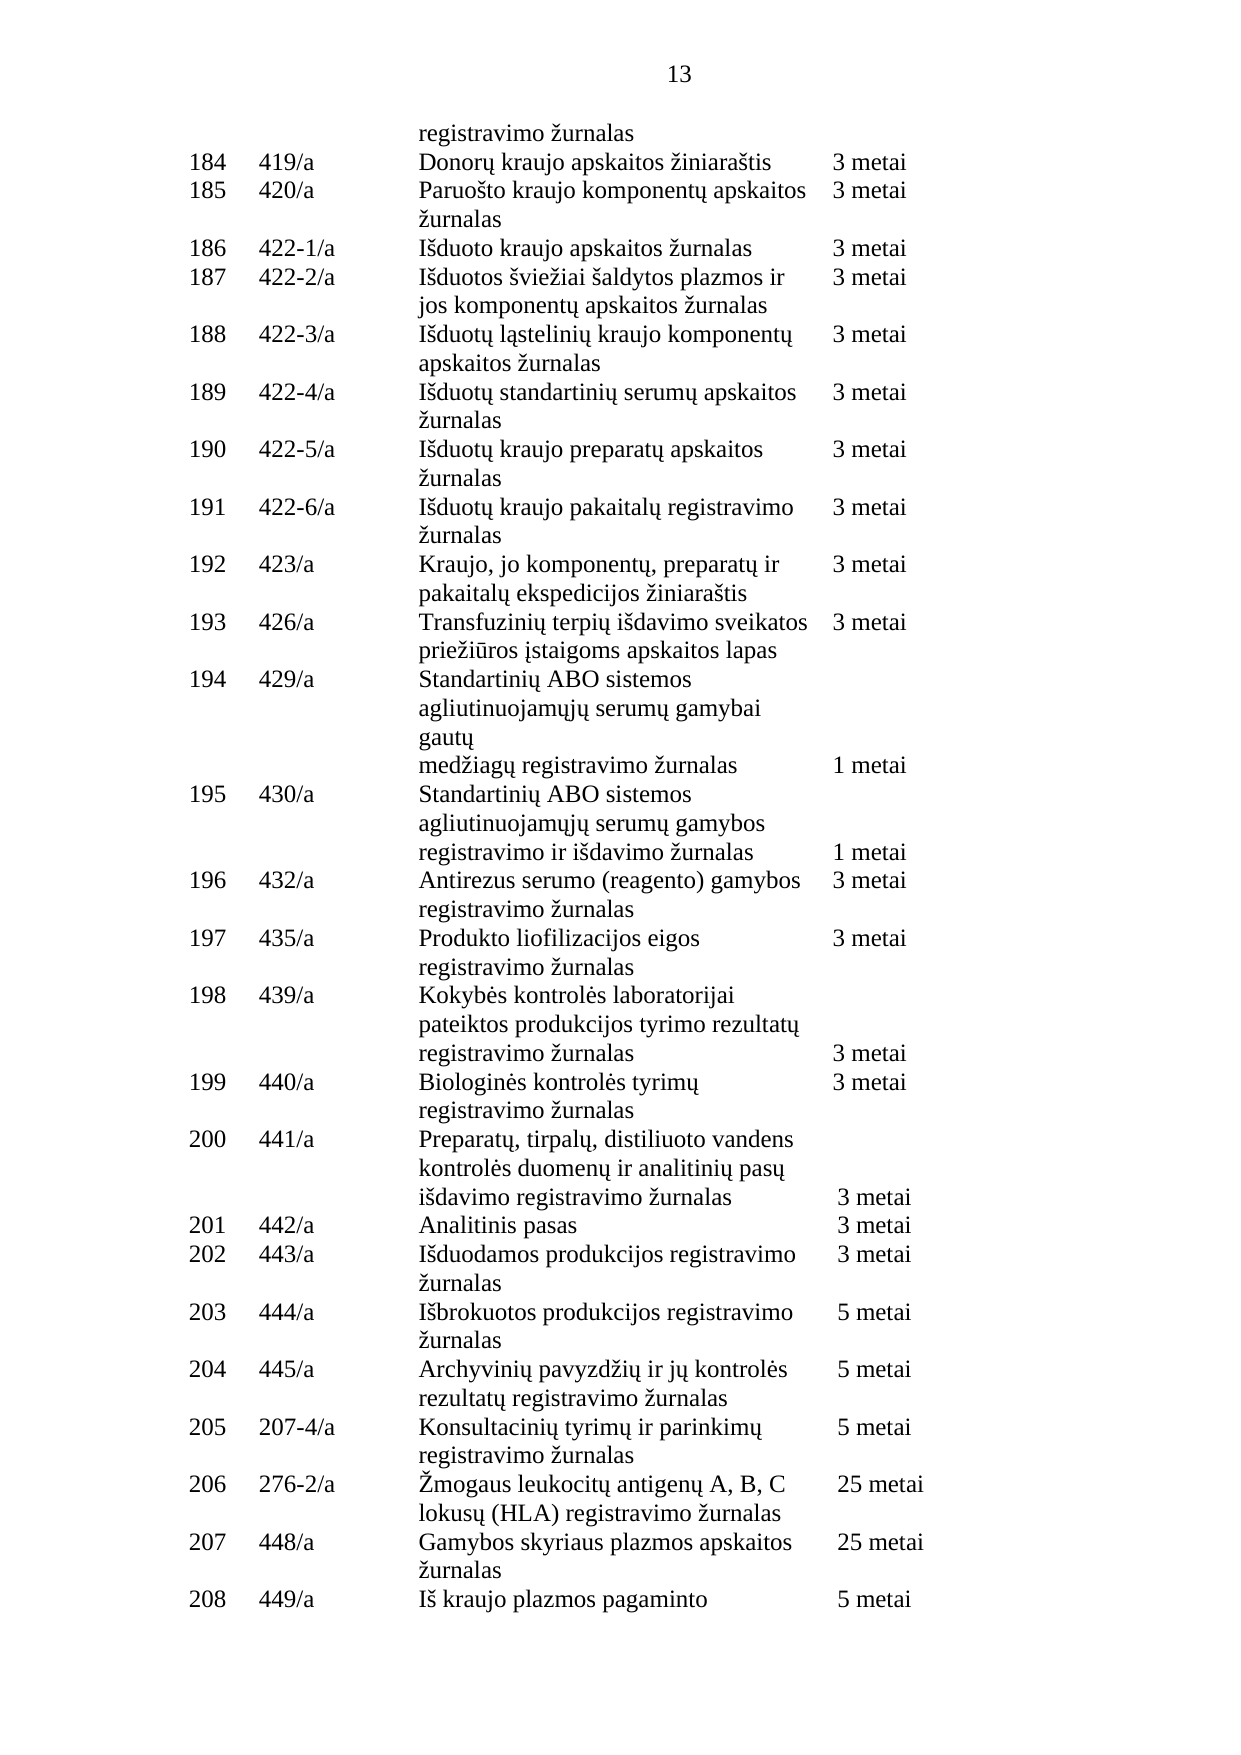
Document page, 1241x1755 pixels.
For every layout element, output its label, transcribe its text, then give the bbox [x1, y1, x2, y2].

table_cell [1176, 1239, 1181, 1297]
table_cell 449/a [248, 1584, 407, 1613]
table_cell [1176, 1211, 1181, 1239]
table_cell [248, 751, 407, 779]
table_cell 194 [177, 664, 247, 751]
table_cell Antirezus serumo (reagento) gamybos registravimo žurnalas [407, 866, 821, 923]
table_cell [1031, 1584, 1176, 1613]
table_cell Konsultacinių tyrimų ir parinkimų registravimo žurnalas [407, 1412, 826, 1469]
table_cell 3 metai [821, 262, 1026, 319]
table_cell 429/a [248, 664, 407, 751]
table_cell [1026, 176, 1181, 233]
table_cell Išduotų standartinių serumų apskaitos žurnalas [407, 377, 821, 434]
table_cell 189 [177, 377, 247, 434]
table_cell Išduoto kraujo apskaitos žurnalas [407, 233, 821, 262]
table_cell Preparatų, tirpalų, distiliuoto vandens kontrolės duomenų ir analitinių pasų [407, 1124, 826, 1182]
table_cell [1026, 549, 1181, 607]
table_cell 186 [177, 233, 247, 262]
table_cell [1026, 377, 1181, 434]
table_cell [1176, 1584, 1181, 1613]
table_cell 199 [177, 1067, 247, 1124]
table_cell [248, 837, 407, 866]
table_cell [1026, 118, 1181, 147]
table_cell 3 metai [826, 1239, 1031, 1297]
table_cell 3 metai [821, 866, 1026, 923]
table_cell [1026, 866, 1181, 923]
table_cell 422-5/a [248, 434, 407, 492]
table_cell 435/a [248, 923, 407, 981]
table_cell Išbrokuotos produkcijos registravimo žurnalas [407, 1297, 826, 1354]
table_cell 443/a [248, 1239, 407, 1297]
table_cell Paruošto kraujo komponentų apskaitos žurnalas [407, 176, 821, 233]
table_cell [1176, 1469, 1181, 1527]
table_cell Išduotos šviežiai šaldytos plazmos ir jos komponentų apskaitos žurnalas [407, 262, 821, 319]
table_cell [248, 118, 407, 147]
table_cell [1176, 1527, 1181, 1584]
table_cell registravimo ir išdavimo žurnalas [407, 837, 821, 866]
table_cell [1031, 1469, 1176, 1527]
table_cell 3 metai [821, 1067, 1026, 1124]
table_cell [177, 837, 247, 866]
table_cell 5 metai [826, 1584, 1031, 1613]
table_cell Archyvinių pavyzdžių ir jų kontrolės rezultatų registravimo žurnalas [407, 1354, 826, 1412]
table_cell 25 metai [826, 1527, 1031, 1584]
table_cell Išduodamos produkcijos registravimo žurnalas [407, 1239, 826, 1297]
table_cell 448/a [248, 1527, 407, 1584]
table_cell registravimo žurnalas [407, 1038, 821, 1067]
table_cell 3 metai [821, 923, 1026, 981]
table_cell [821, 664, 1026, 751]
table_cell 185 [177, 176, 247, 233]
table_cell Standartinių ABO sistemos agliutinuojamųjų serumų gamybai gautų [407, 664, 821, 751]
table_cell [177, 1182, 247, 1211]
table_cell 5 metai [826, 1297, 1031, 1354]
table_cell 3 metai [821, 492, 1026, 549]
table_cell 422-1/a [248, 233, 407, 262]
table_cell [177, 1038, 247, 1067]
table_cell [1031, 1354, 1176, 1412]
table_cell išdavimo registravimo žurnalas [407, 1182, 826, 1211]
table_cell [177, 751, 247, 779]
table_cell [821, 779, 1026, 837]
table_cell [821, 981, 1026, 1038]
table_cell [1031, 1412, 1176, 1469]
table_cell [1031, 1239, 1176, 1297]
table_cell [248, 1038, 407, 1067]
table_cell 3 metai [821, 377, 1026, 434]
table_cell 426/a [248, 607, 407, 664]
table_cell [821, 118, 1026, 147]
table_cell 195 [177, 779, 247, 837]
table_cell [248, 1182, 407, 1211]
table_cell 198 [177, 981, 247, 1038]
table_cell [1026, 262, 1181, 319]
table_cell 3 metai [821, 434, 1026, 492]
table_cell Išduotų kraujo pakaitalų registravimo žurnalas [407, 492, 821, 549]
table_cell 1 metai [821, 837, 1026, 866]
table_cell 187 [177, 262, 247, 319]
table_cell Donorų kraujo apskaitos žiniaraštis [407, 147, 821, 176]
table_cell [1026, 751, 1181, 779]
table_cell 197 [177, 923, 247, 981]
table_cell 3 metai [821, 176, 1026, 233]
table_cell Analitinis pasas [407, 1211, 826, 1239]
table_cell [177, 118, 247, 147]
table_cell 201 [177, 1211, 247, 1239]
table_cell 3 metai [821, 147, 1026, 176]
table_cell [1026, 664, 1181, 751]
table_cell 422-3/a [248, 319, 407, 377]
table_cell [1026, 492, 1181, 549]
table_cell Kokybės kontrolės laboratorijai pateiktos produkcijos tyrimo rezultatų [407, 981, 821, 1038]
table_cell 430/a [248, 779, 407, 837]
table_cell 5 metai [826, 1412, 1031, 1469]
table_cell 422-4/a [248, 377, 407, 434]
table_cell [1026, 779, 1181, 837]
table_cell [1176, 1124, 1181, 1182]
table_cell 1 metai [821, 751, 1026, 779]
table_cell 445/a [248, 1354, 407, 1412]
table_cell [1026, 434, 1181, 492]
table_cell 5 metai [826, 1354, 1031, 1412]
table_cell [1031, 1182, 1176, 1211]
table_cell 190 [177, 434, 247, 492]
table_cell [1176, 1354, 1181, 1412]
table_cell 276-2/a [248, 1469, 407, 1527]
table_cell 422-2/a [248, 262, 407, 319]
table_cell 420/a [248, 176, 407, 233]
table_cell 442/a [248, 1211, 407, 1239]
table_cell Iš kraujo plazmos pagaminto [407, 1584, 826, 1613]
table_cell 200 [177, 1124, 247, 1182]
table_cell 191 [177, 492, 247, 549]
table_cell Transfuzinių terpių išdavimo sveikatos priežiūros įstaigoms apskaitos lapas [407, 607, 821, 664]
table_cell 208 [177, 1584, 247, 1613]
table_cell 3 metai [826, 1211, 1031, 1239]
table_cell 193 [177, 607, 247, 664]
table_cell [1031, 1297, 1176, 1354]
table_cell 207-4/a [248, 1412, 407, 1469]
table_cell 3 metai [826, 1182, 1031, 1211]
table_cell [1026, 837, 1181, 866]
table_cell [1026, 1038, 1181, 1067]
table_cell 196 [177, 866, 247, 923]
table_cell 184 [177, 147, 247, 176]
table_cell [1031, 1527, 1176, 1584]
table_cell Biologinės kontrolės tyrimų registravimo žurnalas [407, 1067, 821, 1124]
table_cell Išduotų ląstelinių kraujo komponentų apskaitos žurnalas [407, 319, 821, 377]
table_cell [1026, 319, 1181, 377]
table_cell 444/a [248, 1297, 407, 1354]
table_cell 419/a [248, 147, 407, 176]
table_cell [826, 1124, 1031, 1182]
table_cell Kraujo, jo komponentų, preparatų ir pakaitalų ekspedicijos žiniaraštis [407, 549, 821, 607]
table_cell [1031, 1124, 1176, 1182]
table_cell 422-6/a [248, 492, 407, 549]
table_cell [1026, 607, 1181, 664]
table_cell Produkto liofilizacijos eigos registravimo žurnalas [407, 923, 821, 981]
table_cell 207 [177, 1527, 247, 1584]
table_cell 192 [177, 549, 247, 607]
table_cell 3 metai [821, 1038, 1026, 1067]
table_cell [1026, 233, 1181, 262]
table_cell 205 [177, 1412, 247, 1469]
table_cell [1176, 1412, 1181, 1469]
table_cell [1026, 923, 1181, 981]
table_cell Žmogaus leukocitų antigenų A, B, C lokusų (HLA) registravimo žurnalas [407, 1469, 826, 1527]
table_cell 202 [177, 1239, 247, 1297]
table_cell 441/a [248, 1124, 407, 1182]
table_cell 440/a [248, 1067, 407, 1124]
table_cell Gamybos skyriaus plazmos apskaitos žurnalas [407, 1527, 826, 1584]
table_cell 25 metai [826, 1469, 1031, 1527]
table_cell [1026, 147, 1181, 176]
table_cell Išduotų kraujo preparatų apskaitos žurnalas [407, 434, 821, 492]
table_cell [1176, 1182, 1181, 1211]
table_cell [1026, 1067, 1181, 1124]
table_cell 439/a [248, 981, 407, 1038]
table_cell 3 metai [821, 319, 1026, 377]
table_cell 188 [177, 319, 247, 377]
table_cell 3 metai [821, 607, 1026, 664]
table_cell [1026, 981, 1181, 1038]
table_cell 206 [177, 1469, 247, 1527]
table_cell 423/a [248, 549, 407, 607]
table_cell 204 [177, 1354, 247, 1412]
table_cell Standartinių ABO sistemos agliutinuojamųjų serumų gamybos [407, 779, 821, 837]
table_cell [1176, 1297, 1181, 1354]
table_cell 3 metai [821, 549, 1026, 607]
table_cell medžiagų registravimo žurnalas [407, 751, 821, 779]
table_cell 432/a [248, 866, 407, 923]
table_cell 203 [177, 1297, 247, 1354]
table_cell registravimo žurnalas [407, 118, 821, 147]
table_cell 3 metai [821, 233, 1026, 262]
table_cell [1031, 1211, 1176, 1239]
